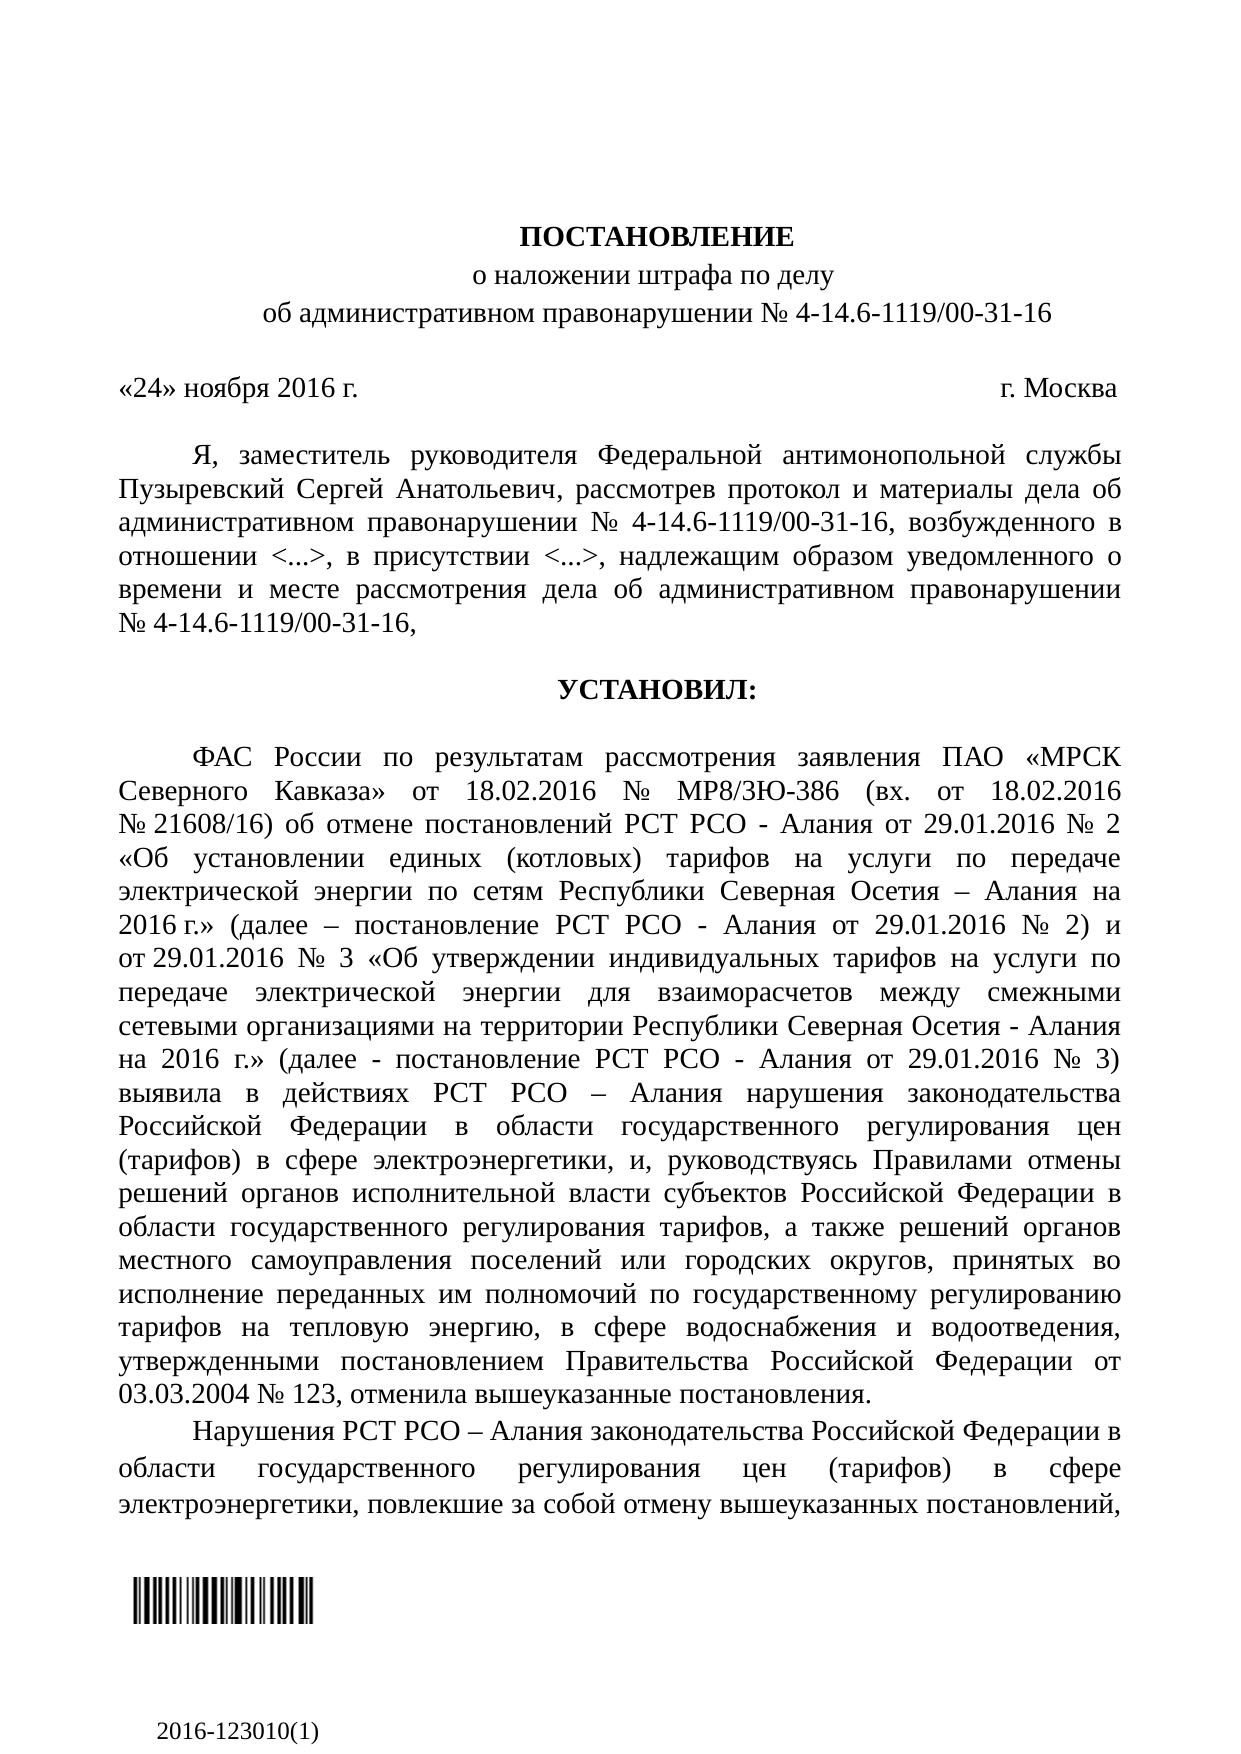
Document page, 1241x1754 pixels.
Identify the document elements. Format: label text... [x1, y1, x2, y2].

text о наложении штрафа по делу [118, 253, 1122, 291]
text ПОСТАНОВЛЕНИЕ [118, 215, 1122, 253]
picture [118, 1577, 331, 1624]
text Я, заместитель руководителя Федеральной антимонопольной службы Пузыревский Сергей Анатольевич, рассмотрев протокол и материалы дела об административном правонарушении № 4-14.6-1119/00-31-16, возбужденного в отношении <...>, в присутствии <...>, надлежащим образом уведомленного о времени и месте рассмотрения дела об административном правонарушении № 4-14.6-1119/00-31-16, [118, 437, 1122, 639]
text Нарушения РСТ РСО – Алания законодательства Российской Федерации в области государственного регулирования цен (тарифов) в сфере электроэнергетики, повлекшие за собой отмену вышеуказанных постановлений, [118, 1410, 1122, 1520]
text ФАС России по результатам рассмотрения заявления ПАО «МРСК Северного Кавказа» от 18.02.2016 № МР8/3Ю-386 (вх. от 18.02.2016 № 21608/16) об отмене постановлений РСТ РСО - Алания от 29.01.2016 № 2 «Об установлении единых (котловых) тарифов на услуги по передаче электрической энергии по сетям Республики Северная Осетия – Алания на 2016 г.» (далее – постановление РСТ РСО - Алания от 29.01.2016 № 2) и от 29.01.2016 № 3 «Об утверждении индивидуальных тарифов на услуги по передаче электрической энергии для взаиморасчетов между смежными сетевыми организациями на территории Республики Северная Осетия - Алания на 2016 г.» (далее - постановление РСТ РСО - Алания от 29.01.2016 № 3) выявила в действиях РСТ РСО – Алания нарушения законодательства Российской Федерации в области государственного регулирования цен (тарифов) в сфере электроэнергетики, и, руководствуясь Правилами отмены решений органов исполнительной власти субъектов Российской Федерации в области государственного регулирования тарифов, а также решений органов местного самоуправления поселений или городских округов, принятых во исполнение переданных им полномочий по государственному регулированию тарифов на тепловую энергию, в сфере водоснабжения и водоотведения, утвержденными постановлением Правительства Российской Федерации от 03.03.2004 № 123, отменила вышеуказанные постановления. [118, 739, 1122, 1410]
text УСТАНОВИЛ: [118, 672, 1122, 706]
text «24» ноября 2016 г. г. Москва [118, 366, 1122, 404]
text об административном правонарушении № 4-14.6-1119/00-31-16 [118, 291, 1122, 328]
